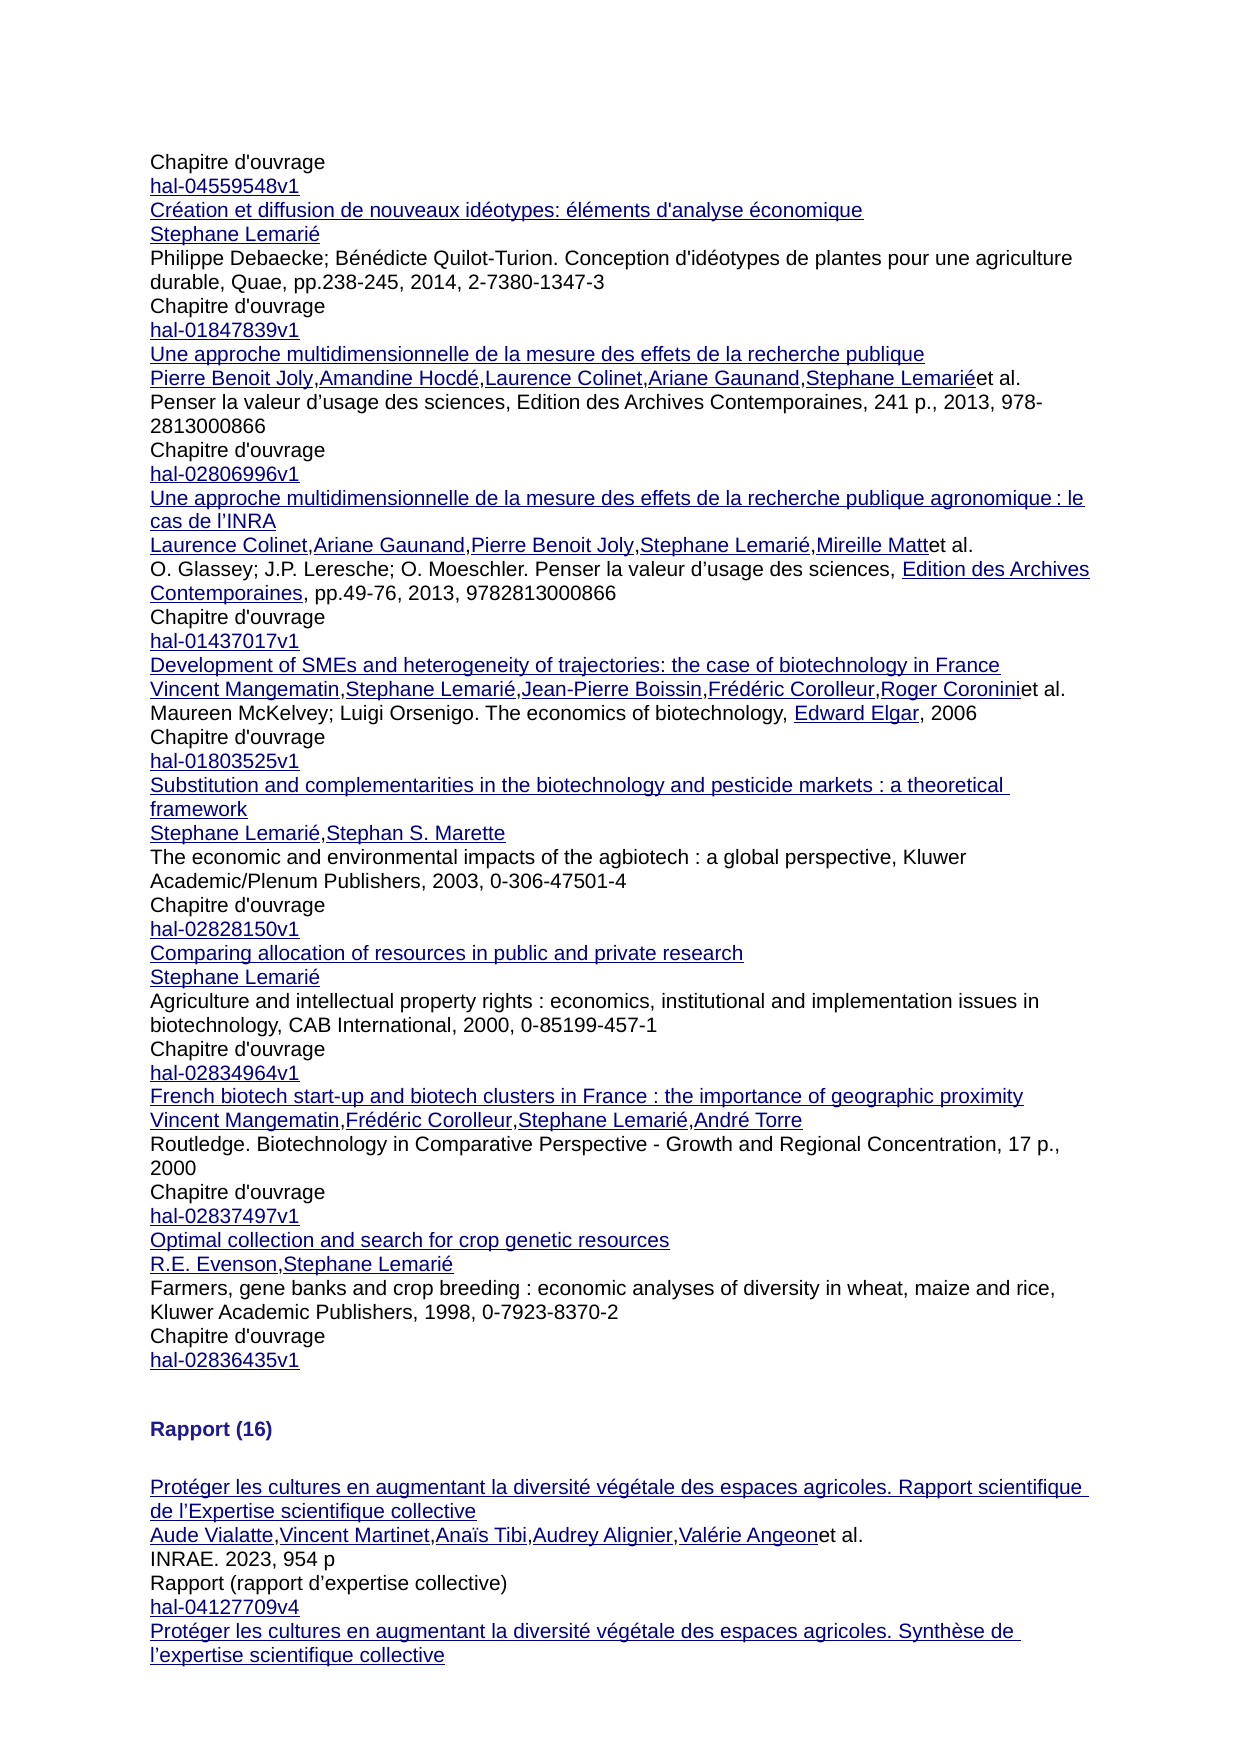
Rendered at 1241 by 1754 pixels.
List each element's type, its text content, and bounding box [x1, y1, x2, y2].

table_cell Substitution and complementarities in the biotechnology and pesticide markets : a theoretical framework Stephane Lemarié,Stephan S. Marette The economic and environmental impacts of the agbiotech : a global perspective, Kluwer Academic/Plenum Publishers, 2003, 0-306-47501-4 Chapitre d'ouvrage hal-02828150v1 [150, 773, 1090, 941]
table_cell French biotech start-up and biotech clusters in France : the importance of geographic proximity Vincent Mangematin,Frédéric Corolleur,Stephane Lemarié,André Torre Routledge. Biotechnology in Comparative Perspective - Growth and Regional Concentration, 17 p., 2000 Chapitre d'ouvrage hal-02837497v1 [150, 1084, 1090, 1228]
table_cell Comparing allocation of resources in public and private research Stephane Lemarié Agriculture and intellectual property rights : economics, institutional and implementation issues in biotechnology, CAB International, 2000, 0-85199-457-1 Chapitre d'ouvrage hal-02834964v1 [150, 941, 1090, 1084]
table_header Protéger les cultures en augmentant la diversité végétale des espaces agricoles. Rapport scientifique de l’Expertise scientifique collective Aude Vialatte,Vincent Martinet,Anaïs Tibi,Audrey Alignier,Valérie Angeonet al. INRAE. 2023, 954 p Rapport (rapport d’expertise collective) hal-04127709v4 [150, 1475, 1090, 1619]
table_cell Protéger les cultures en augmentant la diversité végétale des espaces agricoles. Synthèse de l’expertise scientifique collective [150, 1619, 1090, 1667]
table_cell Une approche multidimensionnelle de la mesure des effets de la recherche publique Pierre Benoit Joly,Amandine Hocdé,Laurence Colinet,Ariane Gaunand,Stephane Lemariéet al. Penser la valeur d’usage des sciences, Edition des Archives Contemporaines, 241 p., 2013, 978-2813000866 Chapitre d'ouvrage hal-02806996v1 [150, 342, 1090, 485]
table_cell Optimal collection and search for crop genetic resources R.E. Evenson,Stephane Lemarié Farmers, gene banks and crop breeding : economic analyses of diversity in wheat, maize and rice, Kluwer Academic Publishers, 1998, 0-7923-8370-2 Chapitre d'ouvrage hal-02836435v1 [150, 1228, 1090, 1372]
table_cell Création et diffusion de nouveaux idéotypes: éléments d'analyse économique Stephane Lemarié Philippe Debaecke; Bénédicte Quilot-Turion. Conception d'idéotypes de plantes pour une agriculture durable, Quae, pp.238-245, 2014, 2-7380-1347-3 Chapitre d'ouvrage hal-01847839v1 [150, 198, 1090, 342]
table_cell Une approche multidimensionnelle de la mesure des effets de la recherche publique agronomique : le cas de l’INRA Laurence Colinet,Ariane Gaunand,Pierre Benoit Joly,Stephane Lemarié,Mireille Mattet al. O. Glassey; J.P. Leresche; O. Moeschler. Penser la valeur d’usage des sciences, Edition des Archives Contemporaines, pp.49-76, 2013, 9782813000866 Chapitre d'ouvrage hal-01437017v1 [150, 485, 1090, 653]
table_cell Development of SMEs and heterogeneity of trajectories: the case of biotechnology in France Vincent Mangematin,Stephane Lemarié,Jean-Pierre Boissin,Frédéric Corolleur,Roger Coroniniet al. Maureen McKelvey; Luigi Orsenigo. The economics of biotechnology, Edward Elgar, 2006 Chapitre d'ouvrage hal-01803525v1 [150, 653, 1090, 773]
subtitle Rapport (16) [150, 1417, 1090, 1441]
table_cell Chapitre d'ouvrage hal-04559548v1 [150, 150, 1090, 198]
